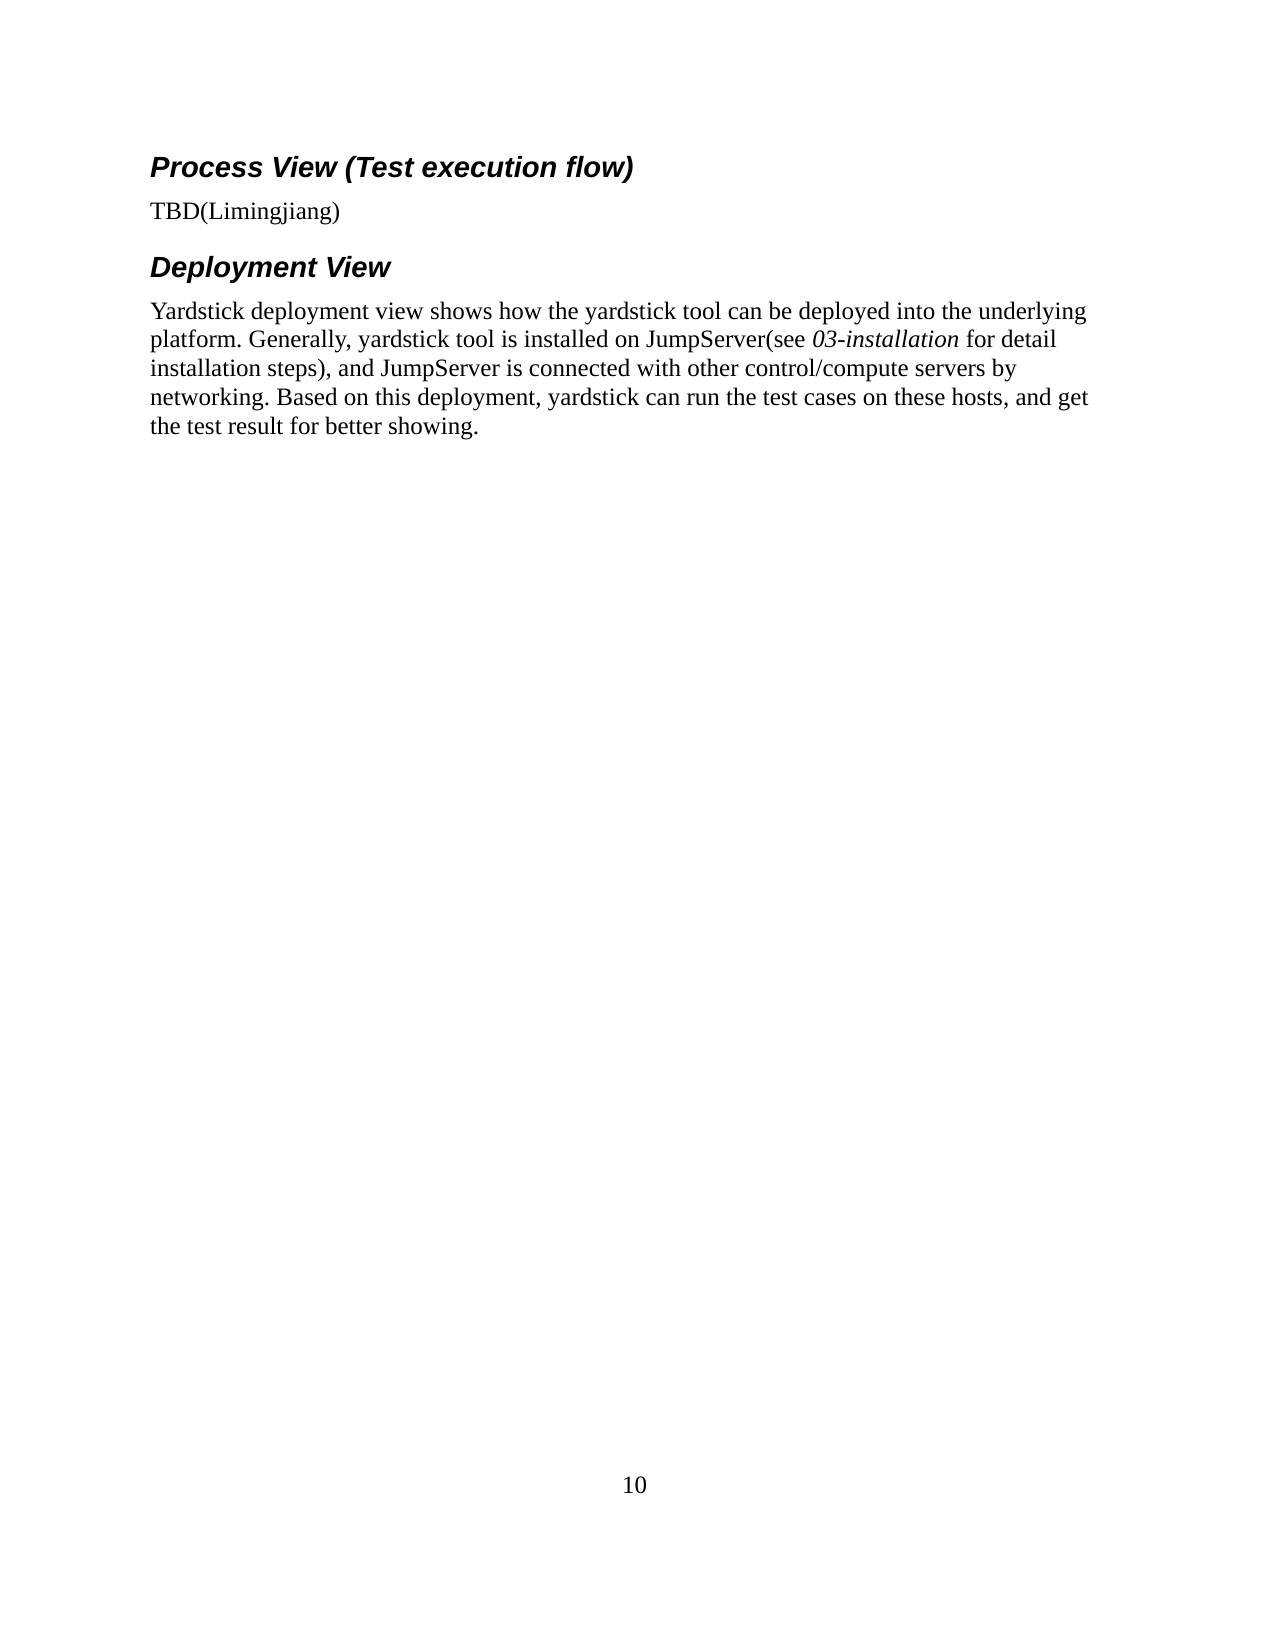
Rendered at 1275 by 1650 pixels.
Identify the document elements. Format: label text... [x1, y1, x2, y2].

text TBD(Limingjiang) [150, 196, 1125, 225]
subtitle Deployment View [150, 250, 1125, 283]
text Yardstick deployment view shows how the yardstick tool can be deployed into the underlying platform. Generally, yardstick tool is installed on JumpServer(see 03-installation for detail installation steps), and JumpServer is connected with other control/compute servers by networking. Based on this deployment, yardstick can run the test cases on these hosts, and get the test result for better showing. [150, 296, 1125, 439]
subtitle Process View (Test execution flow) [150, 150, 1125, 183]
